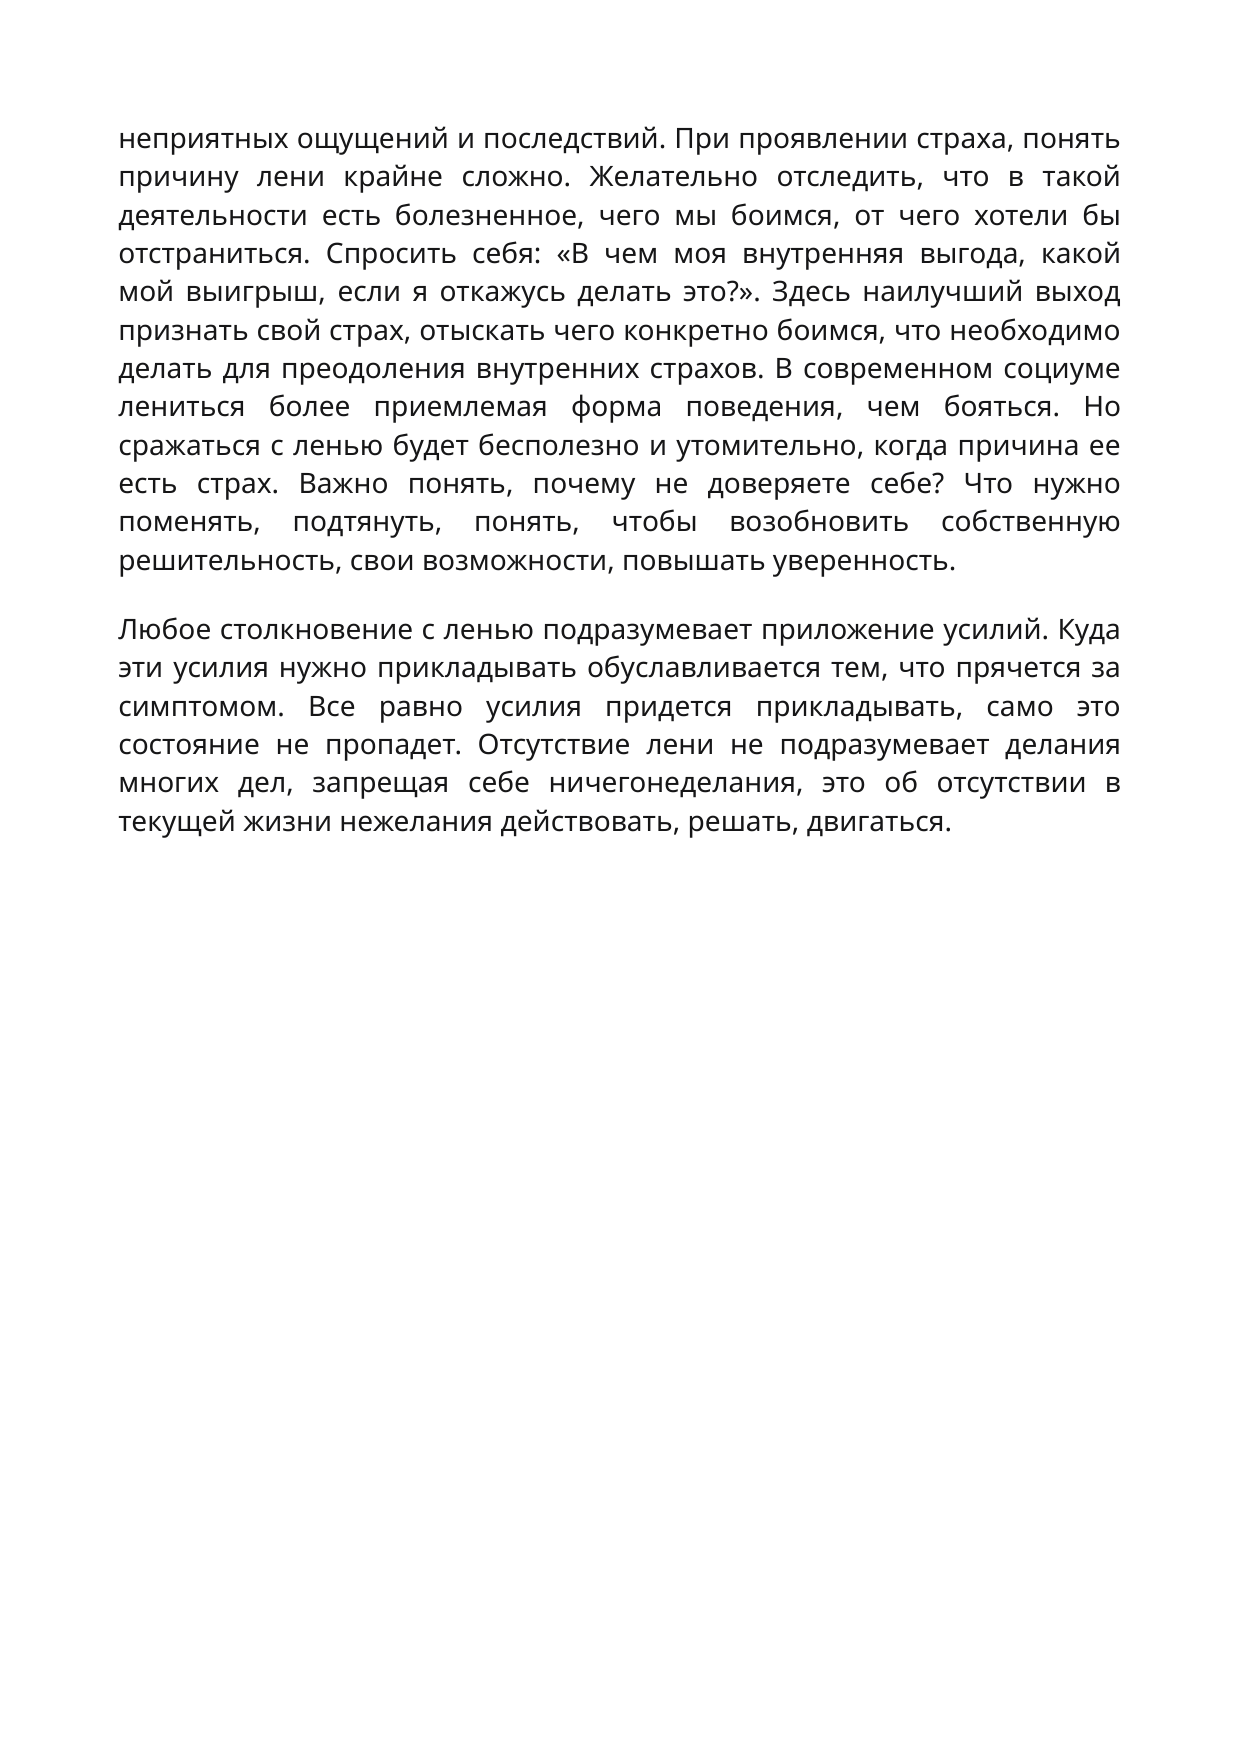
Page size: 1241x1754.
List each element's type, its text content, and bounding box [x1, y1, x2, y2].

text неприятных ощущений и последствий. При проявлении страха, понять причину лени крайне сложно. Желательно отследить, что в такой деятельности есть болезненное, чего мы боимся, от чего хотели бы отстраниться. Спросить себя: «В чем моя внутренняя выгода, какой мой выигрыш, если я откажусь делать это?». Здесь наилучший выход признать свой страх, отыскать чего конкретно боимся, что необходимо делать для преодоления внутренних страхов. В современном социуме лениться более приемлемая форма поведения, чем бояться. Но сражаться с ленью будет бесполезно и утомительно, когда причина ее есть страх. Важно понять, почему не доверяете себе? Что нужно поменять, подтянуть, понять, чтобы возобновить собственную решительность, свои возможности, повышать уверенность. [118, 118, 1122, 578]
text Любое столкновение с ленью подразумевает приложение усилий. Куда эти усилия нужно прикладывать обуславливается тем, что прячется за симптомом. Все равно усилия придется прикладывать, само это состояние не пропадет. Отсутствие лени не подразумевает делания многих дел, запрещая себе ничегонеделания, это об отсутствии в текущей жизни нежелания действовать, решать, двигаться. [118, 609, 1122, 839]
